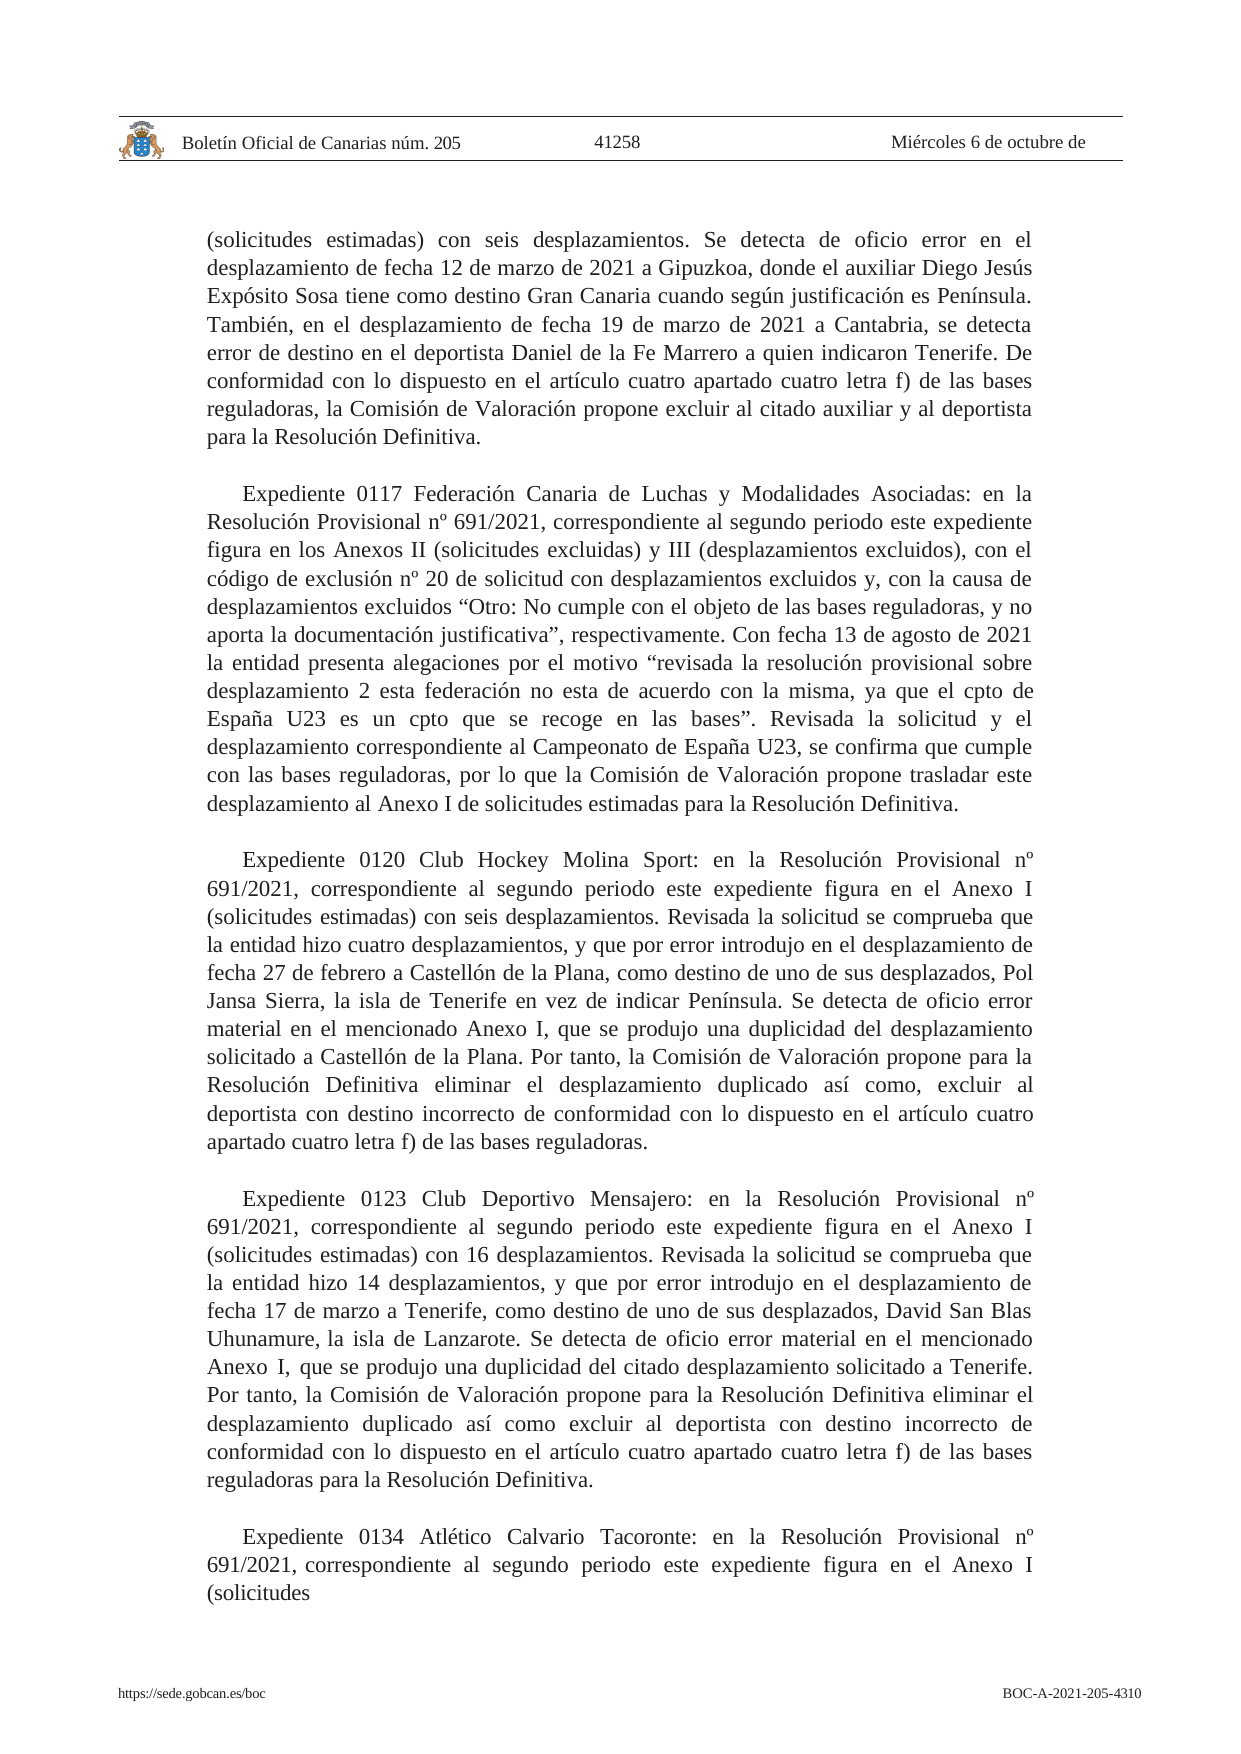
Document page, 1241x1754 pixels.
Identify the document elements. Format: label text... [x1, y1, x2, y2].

picture [119, 121, 164, 159]
text 41258 [594, 132, 643, 153]
text (solicitudes estimadas) con seis desplazamientos. Se detecta de oficio error en el desplazamiento de fecha 12 de marzo de 2021 a Gipuzkoa, donde el auxiliar Diego Jesús Expósito Sosa tiene como destino Gran Canaria cuando según justificación es Península. También, en el desplazamiento de fecha 19 de marzo de 2021 a Cantabria, se detecta error de destino en el deportista Daniel de la Fe Marrero a quien indicaron Tenerife. De conformidad con lo dispuesto en el artículo cuatro apartado cuatro letra f) de las bases reguladoras, la Comisión de Valoración propone excluir al citado auxiliar y al deportista para la Resolución Definitiva. [207, 226, 1034, 449]
text Expediente 0123 Club Deportivo Mensajero: en la Resolución Provisional nº 691/2021, correspondiente al segundo periodo este expediente figura en el Anexo I (solicitudes estimadas) con 16 desplazamientos. Revisada la solicitud se comprueba que la entidad hizo 14 desplazamientos, y que por error introdujo en el desplazamiento de fecha 17 de marzo a Tenerife, como destino de uno de sus desplazados, David San Blas Uhunamure, la isla de Lanzarote. Se detecta de oficio error material en el mencionado Anexo I, que se produjo una duplicidad del citado desplazamiento solicitado a Tenerife. Por tanto, la Comisión de Valoración propone para la Resolución Definitiva eliminar el desplazamiento duplicado así como excluir al deportista con destino incorrecto de conformidad con lo dispuesto en el artículo cuatro apartado cuatro letra f) de las bases reguladoras para la Resolución Definitiva. [207, 1184, 1034, 1492]
text Expediente 0120 Club Hockey Molina Sport: en la Resolución Provisional nº 691/2021, correspondiente al segundo periodo este expediente figura en el Anexo I (solicitudes estimadas) con seis desplazamientos. Revisada la solicitud se comprueba que la entidad hizo cuatro desplazamientos, y que por error introdujo en el desplazamiento de fecha 27 de febrero a Castellón de la Plana, como destino de uno de sus desplazados, Pol Jansa Sierra, la isla de Tenerife en vez de indicar Península. Se detecta de oficio error material en el mencionado Anexo I, que se produjo una duplicidad del desplazamiento solicitado a Castellón de la Plana. Por tanto, la Comisión de Valoración propone para la Resolución Definitiva eliminar el desplazamiento duplicado así como, excluir al deportista con destino incorrecto de conformidad con lo dispuesto en el artículo cuatro apartado cuatro letra f) de las bases reguladoras. [207, 846, 1034, 1154]
text Expediente 0117 Federación Canaria de Luchas y Modalidades Asociadas: en la Resolución Provisional nº 691/2021, correspondiente al segundo periodo este expediente figura en los Anexos II (solicitudes excluidas) y III (desplazamientos excluidos), con el código de exclusión nº 20 de solicitud con desplazamientos excluidos y, con la causa de desplazamientos excluidos “Otro: No cumple con el objeto de las bases reguladoras, y no aporta la documentación justificativa”, respectivamente. Con fecha 13 de agosto de 2021 la entidad presenta alegaciones por el motivo “revisada la resolución provisional sobre desplazamiento 2 esta federación no esta de acuerdo con la misma, ya que el cpto de España U23 es un cpto que se recoge en las bases”. Revisada la solicitud y el desplazamiento correspondiente al Campeonato de España U23, se confirma que cumple con las bases reguladoras, por lo que la Comisión de Valoración propone trasladar este desplazamiento al Anexo I de solicitudes estimadas para la Resolución Definitiva. [207, 480, 1034, 816]
text Miércoles 6 de octubre de 2021 [891, 132, 1125, 153]
text https://sede.gobcan.es/boc BOC-A-2021-205-4310 [118, 1684, 1152, 1701]
text Boletín Oficial de Canarias núm. 205 [182, 133, 463, 153]
text Expediente 0134 Atlético Calvario Tacoronte: en la Resolución Provisional nº 691/2021, correspondiente al segundo periodo este expediente figura en el Anexo I (solicitudes [207, 1523, 1034, 1605]
